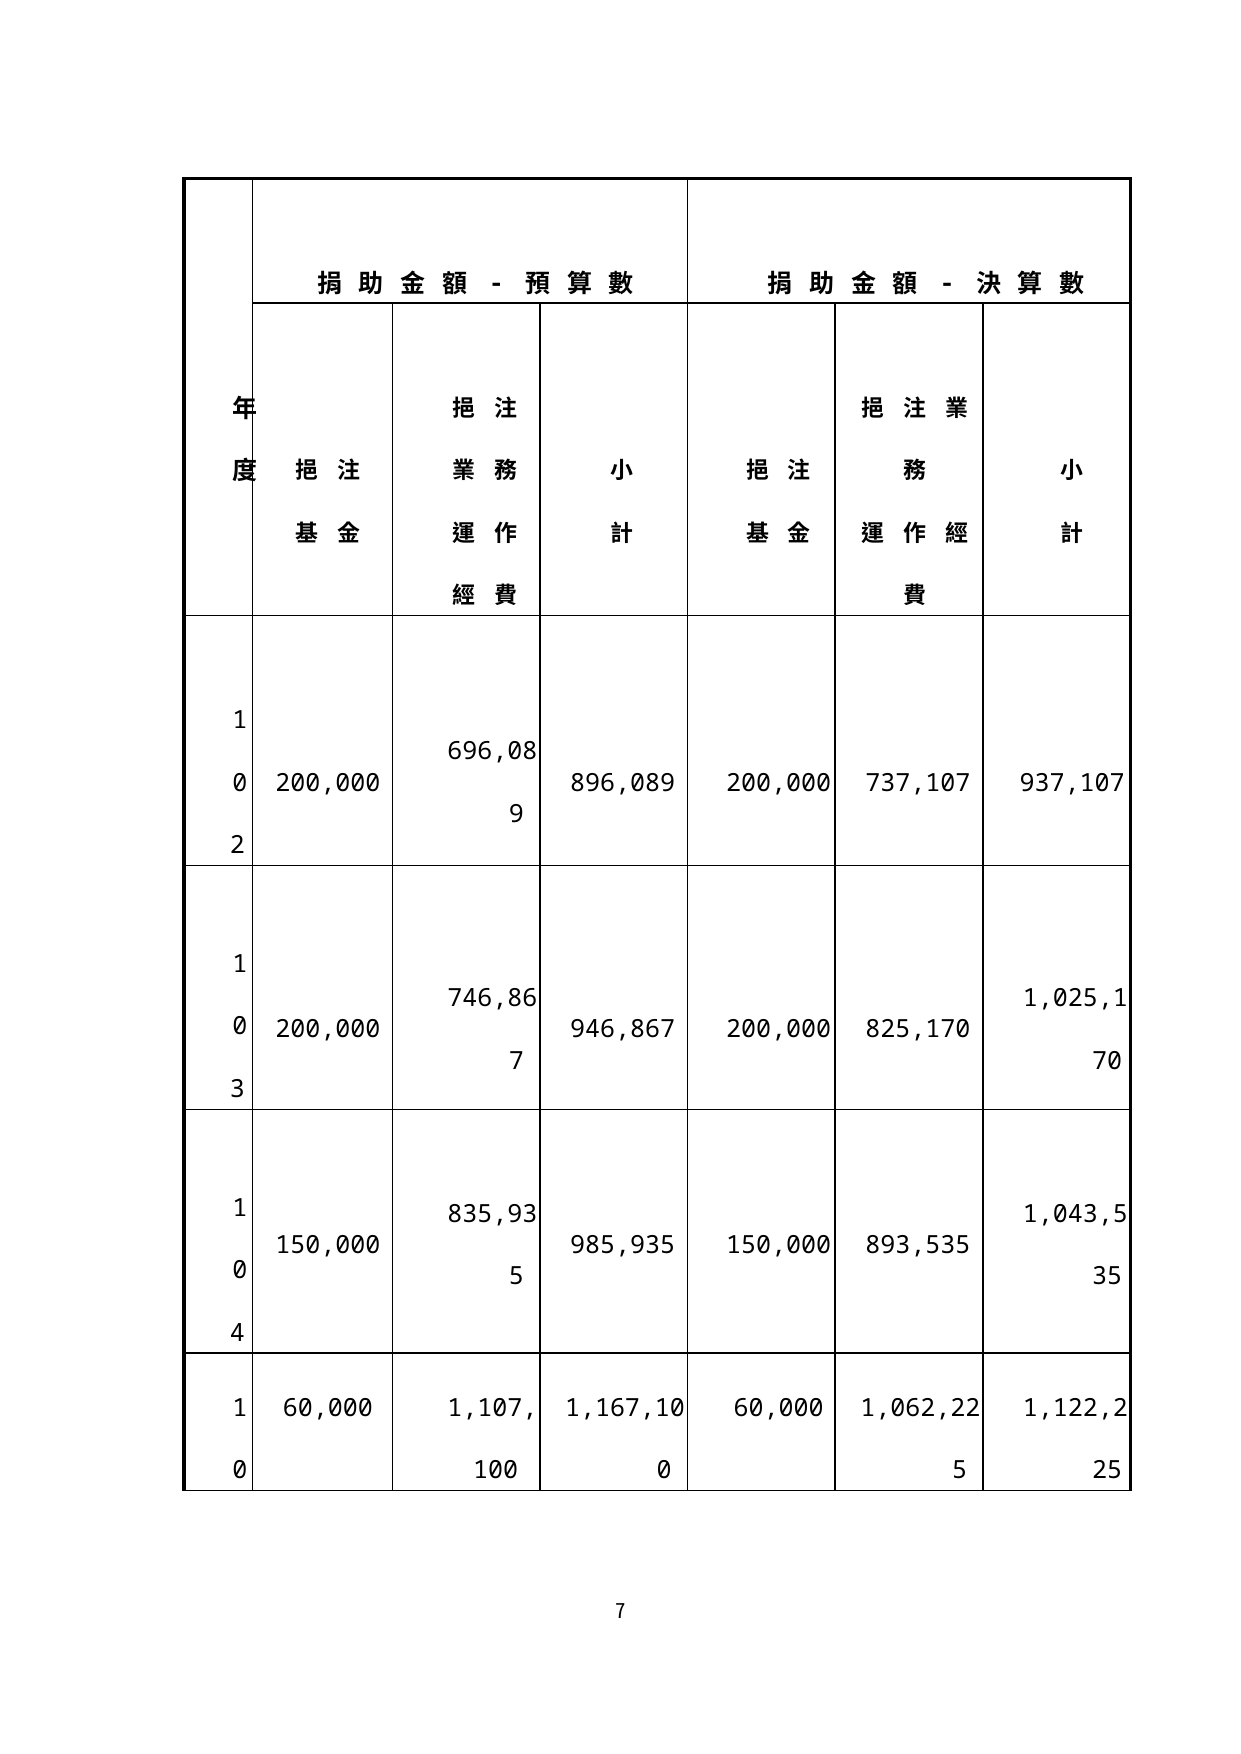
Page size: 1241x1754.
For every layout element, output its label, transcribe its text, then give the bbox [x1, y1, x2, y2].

table_header 捐助金額-預算數 [253, 180, 687, 302]
table_cell 835,935 [393, 1110, 539, 1352]
table_cell 896,089 [541, 616, 687, 865]
table_cell 150,000 [253, 1110, 392, 1352]
table_cell 985,935 [541, 1110, 687, 1352]
table_cell 1,107,100 [393, 1354, 539, 1490]
table_cell 1,025,170 [984, 866, 1129, 1108]
table_cell 104 [186, 1110, 252, 1352]
table_cell 挹注業務 運作經費 [393, 304, 539, 615]
table_cell 小 計 [541, 304, 687, 615]
table_cell 小 計 [984, 304, 1129, 615]
table_cell 挹注業務 運作經費 [836, 304, 982, 615]
table_header 捐助金額-決算數 [688, 180, 1129, 302]
table_cell 10 [186, 1354, 252, 1490]
table_cell 825,170 [836, 866, 982, 1108]
table_cell 893,535 [836, 1110, 982, 1352]
table_cell 1,167,100 [541, 1354, 687, 1490]
table_header 年度 [186, 180, 252, 615]
table_cell 103 [186, 866, 252, 1108]
table_cell 102 [186, 616, 252, 865]
table_cell 946,867 [541, 866, 687, 1108]
table_cell 60,000 [688, 1354, 834, 1490]
table_cell 200,000 [688, 866, 834, 1108]
table_cell 200,000 [253, 616, 392, 865]
table_cell 1,043,535 [984, 1110, 1129, 1352]
table_cell 937,107 [984, 616, 1129, 865]
table_cell 746,867 [393, 866, 539, 1108]
table_cell 挹注基金 [688, 304, 834, 615]
table_cell 挹注基金 [253, 304, 392, 615]
table_cell 150,000 [688, 1110, 834, 1352]
table_cell 200,000 [688, 616, 834, 865]
table_cell 60,000 [253, 1354, 392, 1490]
table_cell 737,107 [836, 616, 982, 865]
table_cell 200,000 [253, 866, 392, 1108]
table_cell 1,122,225 [984, 1354, 1129, 1490]
table_cell 696,089 [393, 616, 539, 865]
table_cell 1,062,225 [836, 1354, 982, 1490]
